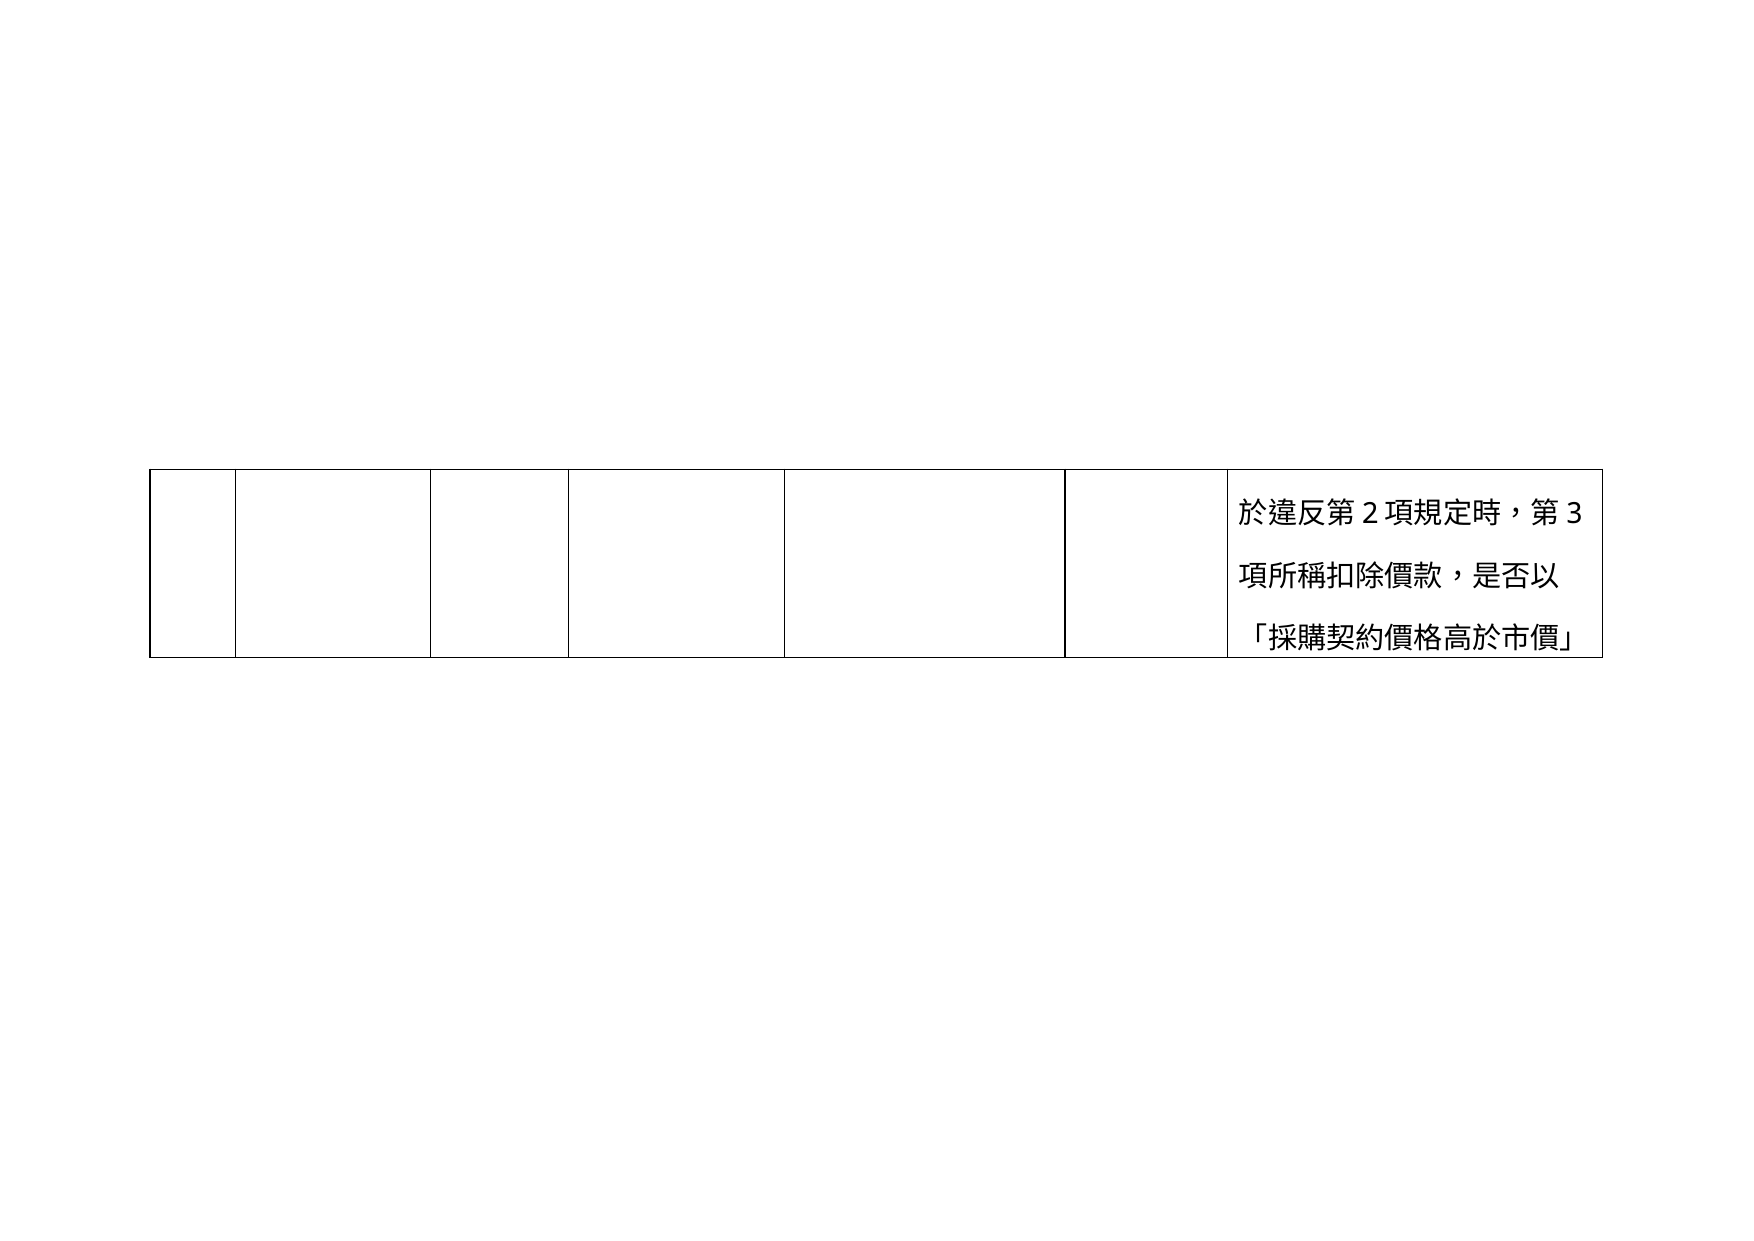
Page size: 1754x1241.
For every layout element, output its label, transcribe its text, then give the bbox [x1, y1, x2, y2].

table_cell [569, 470, 784, 657]
table_cell [236, 470, 430, 657]
table_cell 於違反第2項規定時，第3項所稱扣除價款，是否以「採購契約價格高於市價」 [1228, 470, 1602, 657]
table_cell [785, 470, 1064, 657]
table_cell [1066, 470, 1227, 657]
table_cell [431, 470, 568, 657]
table_cell [151, 470, 235, 657]
